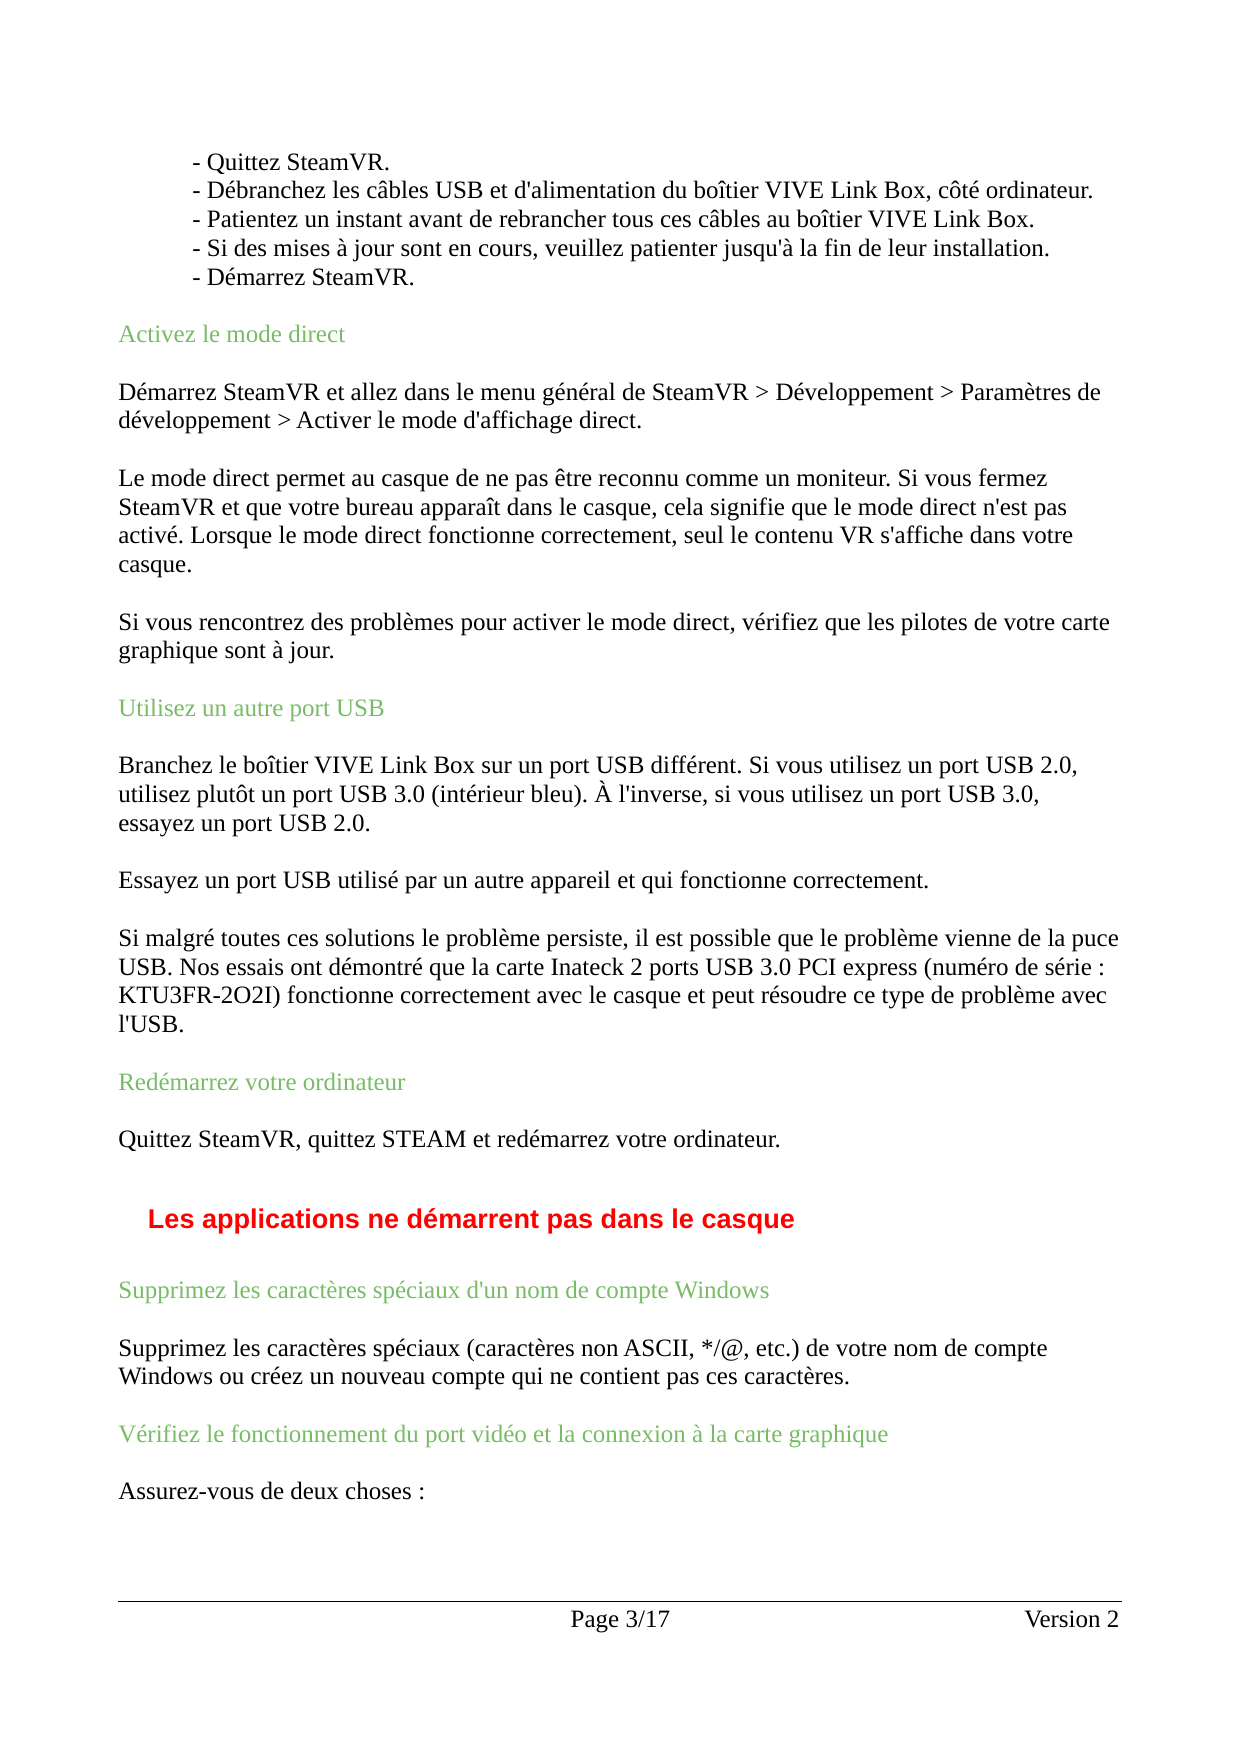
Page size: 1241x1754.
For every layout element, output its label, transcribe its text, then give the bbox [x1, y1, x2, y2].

text Si vous rencontrez des problèmes pour activer le mode direct, vérifiez que les pilotes de votre carte graphique sont à jour. [118, 607, 1122, 664]
text Quittez SteamVR, quittez STEAM et redémarrez votre ordinateur. [118, 1124, 1122, 1153]
text Si malgré toutes ces solutions le problème persiste, il est possible que le problème vienne de la puce USB. Nos essais ont démontré que la carte Inateck 2 ports USB 3.0 PCI express (numéro de série : KTU3FR-2O2I) fonctionne correctement avec le casque et peut résoudre ce type de problème avec l'USB. [118, 923, 1122, 1038]
text Démarrez SteamVR et allez dans le menu général de SteamVR > Développement > Paramètres de développement > Activer le mode d'affichage direct. [118, 377, 1122, 434]
text Utilisez un autre port USB [118, 693, 1122, 722]
text - Débranchez les câbles USB et d'alimentation du boîtier VIVE Link Box, côté ordinateur. [118, 176, 1122, 204]
text - Démarrez SteamVR. [118, 262, 1122, 291]
text Le mode direct permet au casque de ne pas être reconnu comme un moniteur. Si vous fermez SteamVR et que votre bureau apparaît dans le casque, cela signifie que le mode direct n'est pas activé. Lorsque le mode direct fonctionne correctement, seul le contenu VR s'affiche dans votre casque. [118, 463, 1122, 578]
text Branchez le boîtier VIVE Link Box sur un port USB différent. Si vous utilisez un port USB 2.0, utilisez plutôt un port USB 3.0 (intérieur bleu). À l'inverse, si vous utilisez un port USB 3.0, essayez un port USB 2.0. [118, 751, 1122, 837]
subtitle Les applications ne démarrent pas dans le casque [148, 1203, 1122, 1234]
text Supprimez les caractères spéciaux (caractères non ASCII, */@, etc.) de votre nom de compte Windows ou créez un nouveau compte qui ne contient pas ces caractères. [118, 1333, 1122, 1390]
text Essayez un port USB utilisé par un autre appareil et qui fonctionne correctement. [118, 866, 1122, 894]
text - Si des mises à jour sont en cours, veuillez patienter jusqu'à la fin de leur installation. [118, 233, 1122, 262]
text Vérifiez le fonctionnement du port vidéo et la connexion à la carte graphique [118, 1419, 1122, 1448]
text - Patientez un instant avant de rebrancher tous ces câbles au boîtier VIVE Link Box. [118, 204, 1122, 233]
text - Quittez SteamVR. [118, 147, 1122, 176]
text Assurez-vous de deux choses : [118, 1476, 1122, 1505]
text Activez le mode direct [118, 319, 1122, 348]
text Redémarrez votre ordinateur [118, 1067, 1122, 1096]
text Supprimez les caractères spéciaux d'un nom de compte Windows [118, 1275, 1122, 1304]
